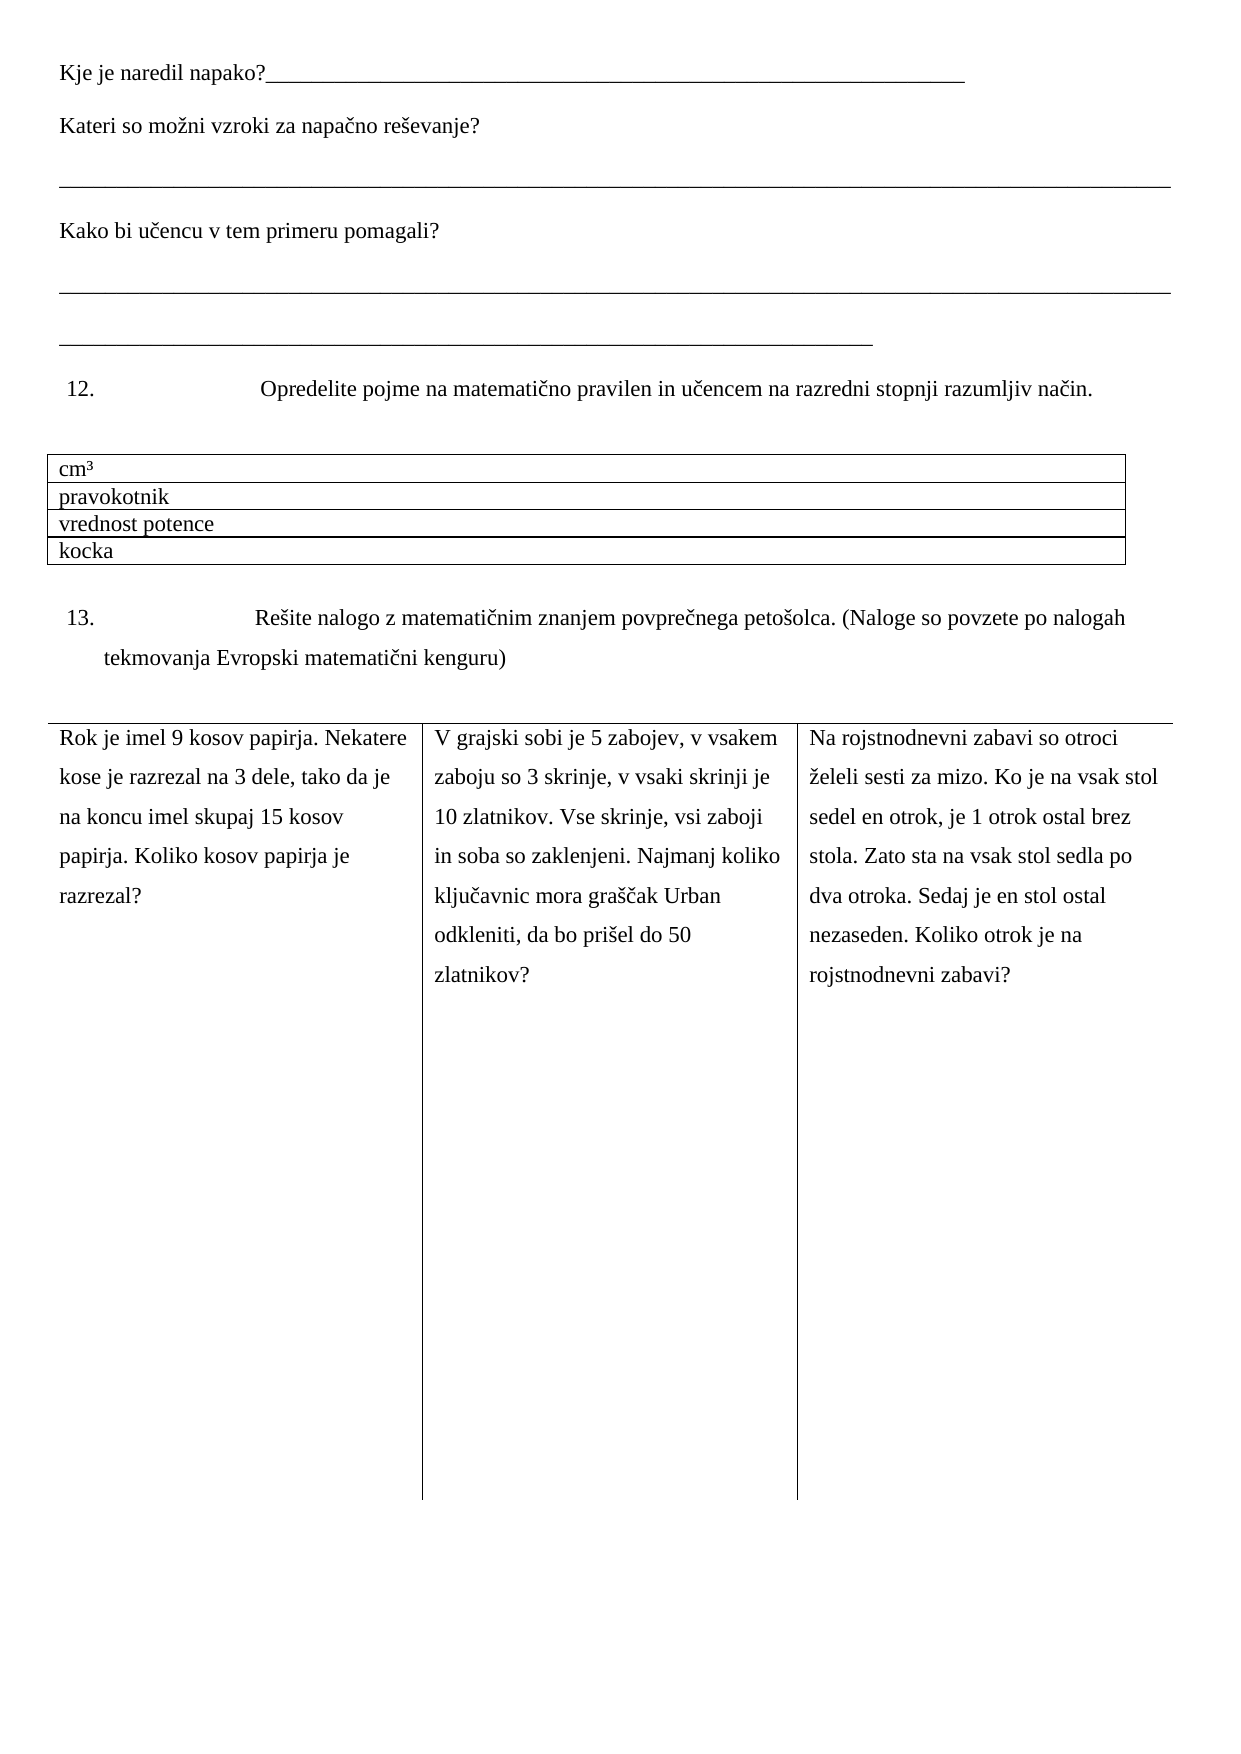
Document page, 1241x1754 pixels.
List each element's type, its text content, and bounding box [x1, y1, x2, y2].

text ________________________________________________________________________________________________________________________________________________________________________ [59, 270, 1181, 349]
text Kako bi učencu v tem primeru pomagali? [59, 217, 1181, 243]
table_header Rok je imel 9 kosov papirja. Nekatere kose je razrezal na 3 dele, tako da je na koncu imel skupaj 15 kosov papirja. Koliko kosov papirja je razrezal? [48, 724, 422, 1500]
table_header V grajski sobi je 5 zabojev, v vsakem zaboju so 3 skrinje, v vsaki skrinji je 10 zlatnikov. Vse skrinje, vsi zaboji in soba so zaklenjeni. Najmanj koliko ključavnic mora graščak Urban odkleniti, da bo prišel do 50 zlatnikov? [423, 724, 797, 1500]
text Kateri so možni vzroki za napačno reševanje? [59, 112, 1181, 138]
table_header Na rojstnodnevni zabavi so otroci želeli sesti za mizo. Ko je na vsak stol sedel en otrok, je 1 otrok ostal brez stola. Zato sta na vsak stol sedla po dva otroka. Sedaj je en stol ostal nezaseden. Koliko otrok je na rojstnodnevni zabavi? [798, 724, 1173, 1500]
text _________________________________________________________________________________________________ [59, 164, 1181, 191]
table_cell kocka [48, 538, 1125, 564]
text Kje je naredil napako?_____________________________________________________________ [59, 59, 1181, 85]
table_cell vrednost potence [48, 510, 1125, 536]
list Opredelite pojme na matematično pravilen in učencem na razredni stopnji razumljiv način. [66, 375, 1181, 402]
table_header cm³ [48, 455, 1125, 482]
list Rešite nalogo z matematičnim znanjem povprečnega petošolca. (Naloge so povzete po nalogah tekmovanja Evropski matematični kenguru) [66, 604, 1181, 670]
table_cell pravokotnik [48, 483, 1125, 509]
